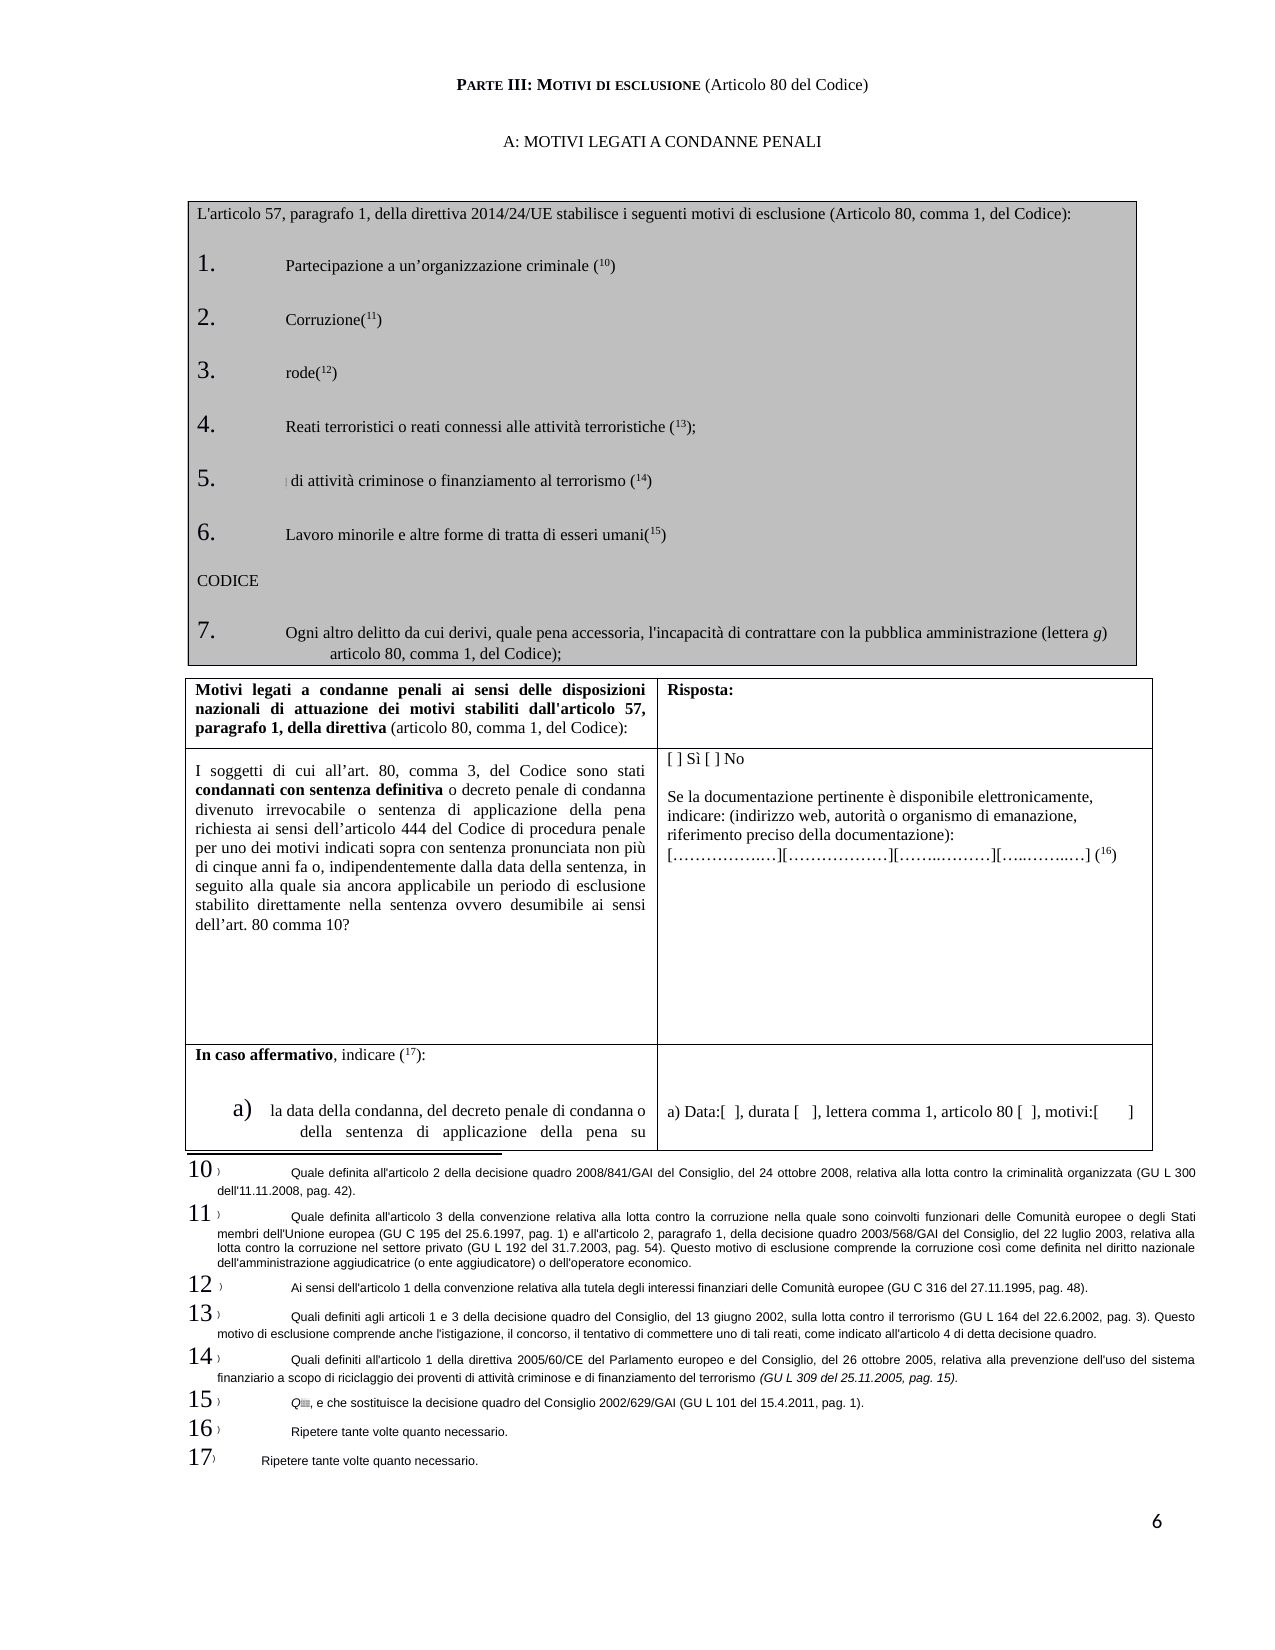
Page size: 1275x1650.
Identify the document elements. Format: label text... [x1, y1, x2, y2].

table_header Motivi legati a condanne penali ai sensi delle disposizioni nazionali di attuazione dei motivi stabiliti dall'articolo 57, paragrafo 1, della direttiva (articolo 80, comma 1, del Codice): [186, 679, 657, 747]
list Riciclaggio di proventi di attività criminose o finanziamento al terrorismo (); [189, 460, 1136, 492]
list ) Quali definiti all'articolo 2 della direttiva 2011/36/UE del Parlamento europeo e del Consiglio, del 5 aprile 2011, concernente la prevenzione e la repressione della tratta di esseri umani e la protezione delle vittime, e che sostituisce la decisione quadro del Consiglio 2002/629/GAI (GU L 101 del 15.4.2011, pag. 1). [187, 1384, 1197, 1413]
title A: Motivi legati a condanne penali [187, 132, 1137, 151]
list Ogni altro delitto da cui derivi, quale pena accessoria, l'incapacità di contrattare con la pubblica amministrazione (lettera g) articolo 80, comma 1, del Codice); [189, 612, 1136, 665]
text CODICE [189, 567, 1136, 590]
list ) Quale definita all'articolo 2 della decisione quadro 2008/841/GAI del Consiglio, del 24 ottobre 2008, relativa alla lotta contro la criminalità organizzata (GU L 300 dell'11.11.2008, pag. 42). [187, 1154, 1197, 1198]
table_cell a) Data:[ ], durata [ ], lettera comma 1, articolo 80 [ ], motivi:[ ] [658, 1045, 1152, 1150]
list ) Quali definiti all'articolo 1 della direttiva 2005/60/CE del Parlamento europeo e del Consiglio, del 26 ottobre 2005, relativa alla prevenzione dell'uso del sistema finanziario a scopo di riciclaggio dei proventi di attività criminose e di finanziamento del terrorismo (GU L 309 del 25.11.2005, pag. 15). [187, 1341, 1197, 1384]
list Partecipazione a un’organizzazione criminale () [189, 245, 1136, 277]
list Frode(); [189, 352, 1136, 384]
table_cell [ ] Sì [ ] No Se la documentazione pertinente è disponibile elettronicamente, indicare: (indirizzo web, autorità o organismo di emanazione, riferimento preciso della documentazione): […………….…][………………][……..………][…..……..…] () [658, 749, 1152, 1044]
table_cell In caso affermativo, indicare (): la data della condanna, del decreto penale di condanna o della sentenza di applicazione della pena su [186, 1045, 657, 1150]
title Parte III: Motivi di esclusione (Articolo 80 del Codice) [187, 75, 1137, 94]
table_header Risposta: [658, 679, 1152, 747]
list Lavoro minorile e altre forme di tratta di esseri umani() [189, 514, 1136, 546]
list ) Ai sensi dell'articolo 1 della convenzione relativa alla tutela degli interessi finanziari delle Comunità europee (GU C 316 del 27.11.1995, pag. 48). [187, 1269, 1197, 1298]
table_cell I soggetti di cui all’art. 80, comma 3, del Codice sono stati condannati con sentenza definitiva o decreto penale di condanna divenuto irrevocabile o sentenza di applicazione della pena richiesta ai sensi dell’articolo 444 del Codice di procedura penale per uno dei motivi indicati sopra con sentenza pronunciata non più di cinque anni fa o, indipendentemente dalla data della sentenza, in seguito alla quale sia ancora applicabile un periodo di esclusione stabilito direttamente nella sentenza ovvero desumibile ai sensi dell’art. 80 comma 10? [186, 749, 657, 1044]
list Reati terroristici o reati connessi alle attività terroristiche (); [189, 406, 1136, 438]
list Corruzione() [189, 299, 1136, 331]
list ) Quali definiti agli articoli 1 e 3 della decisione quadro del Consiglio, del 13 giugno 2002, sulla lotta contro il terrorismo (GU L 164 del 22.6.2002, pag. 3). Questo motivo di esclusione comprende anche l'istigazione, il concorso, il tentativo di commettere uno di tali reati, come indicato all'articolo 4 di detta decisione quadro. [187, 1298, 1197, 1341]
text L'articolo 57, paragrafo 1, della direttiva 2014/24/UE stabilisce i seguenti motivi di esclusione (Articolo 80, comma 1, del Codice): [189, 202, 1136, 223]
list ) Quale definita all'articolo 3 della convenzione relativa alla lotta contro la corruzione nella quale sono coinvolti funzionari delle Comunità europee o degli Stati membri dell'Unione europea (GU C 195 del 25.6.1997, pag. 1) e all'articolo 2, paragrafo 1, della decisione quadro 2003/568/GAI del Consiglio, del 22 luglio 2003, relativa alla lotta contro la corruzione nel settore privato (GU L 192 del 31.7.2003, pag. 54). Questo motivo di esclusione comprende la corruzione così come definita nel diritto nazionale dell'amministrazione aggiudicatrice (o ente aggiudicatore) o dell'operatore economico. [187, 1198, 1197, 1269]
